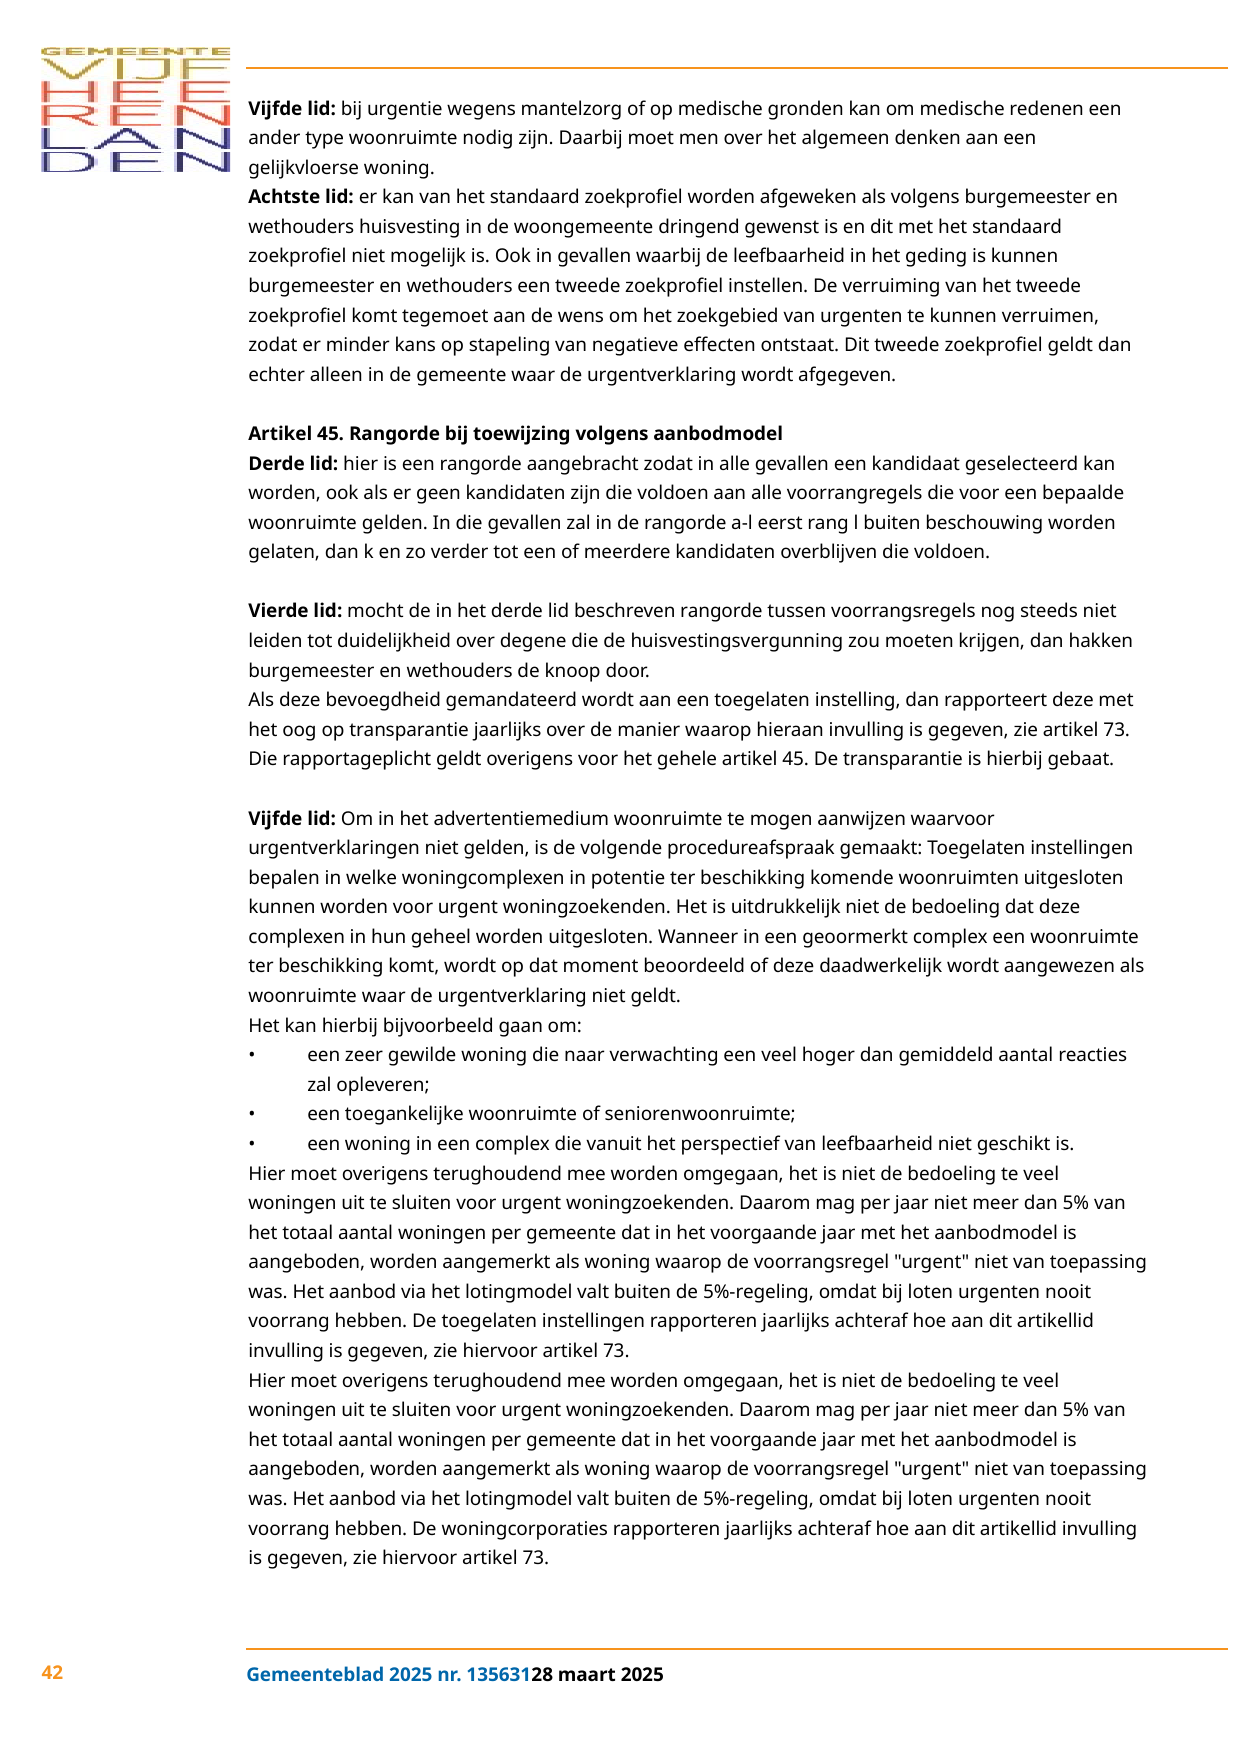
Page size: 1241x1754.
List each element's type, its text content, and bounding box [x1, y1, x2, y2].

text Als deze bevoegdheid gemandateerd wordt aan een toegelaten instelling, dan rapporteert deze met het oog op transparantie jaarlijks over de manier waarop hieraan invulling is gegeven, zie artikel 73. Die rapportageplicht geldt overigens voor het gehele artikel 45. De transparantie is hierbij gebaat. [248, 686, 1152, 771]
text Het kan hierbij bijvoorbeeld gaan om: [248, 1012, 1152, 1038]
text Derde lid: hier is een rangorde aangebracht zodat in alle gevallen een kandidaat geselecteerd kan worden, ook als er geen kandidaten zijn die voldoen aan alle voorrangregels die voor een bepaalde woonruimte gelden. In die gevallen zal in de rangorde a-l eerst rang l buiten beschouwing worden gelaten, dan k en zo verder tot een of meerdere kandidaten overblijven die voldoen. [248, 450, 1152, 564]
text Achtste lid: er kan van het standaard zoekprofiel worden afgeweken als volgens burgemeester en wethouders huisvesting in de woongemeente dringend gewenst is en dit met het standaard zoekprofiel niet mogelijk is. Ook in gevallen waarbij de leefbaarheid in het geding is kunnen burgemeester en wethouders een tweede zoekprofiel instellen. De verruiming van het tweede zoekprofiel komt tegemoet aan de wens om het zoekgebied van urgenten te kunnen verruimen, zodat er minder kans op stapeling van negatieve effecten ontstaat. Dit tweede zoekprofiel geldt dan echter alleen in de gemeente waar de urgentverklaring wordt afgegeven. [248, 183, 1152, 387]
text Artikel 45. Rangorde bij toewijzing volgens aanbodmodel [248, 420, 1152, 446]
text Vierde lid: mocht de in het derde lid beschreven rangorde tussen voorrangsregels nog steeds niet leiden tot duidelijkheid over degene die de huisvestingsvergunning zou moeten krijgen, dan hakken burgemeester en wethouders de knoop door. [248, 598, 1152, 683]
text Hier moet overigens terughoudend mee worden omgegaan, het is niet de bedoeling te veel woningen uit te sluiten voor urgent woningzoekenden. Daarom mag per jaar niet meer dan 5% van het totaal aantal woningen per gemeente dat in het voorgaande jaar met het aanbodmodel is aangeboden, worden aangemerkt als woning waarop de voorrangsregel "urgent" niet van toepassing was. Het aanbod via het lotingmodel valt buiten de 5%-regeling, omdat bij loten urgenten nooit voorrang hebben. De woningcorporaties rapporteren jaarlijks achteraf hoe aan dit artikellid invulling is gegeven, zie hiervoor artikel 73. [248, 1367, 1152, 1570]
picture [41, 47, 231, 172]
text Vijfde lid: Om in het advertentiemedium woonruimte te mogen aanwijzen waarvoor urgentverklaringen niet gelden, is de volgende procedureafspraak gemaakt: Toegelaten instellingen bepalen in welke woningcomplexen in potentie ter beschikking komende woonruimten uitgesloten kunnen worden voor urgent woningzoekenden. Het is uitdrukkelijk niet de bedoeling dat deze complexen in hun geheel worden uitgesloten. Wanneer in een geoormerkt complex een woonruimte ter beschikking komt, wordt op dat moment beoordeeld of deze daadwerkelijk wordt aangewezen als woonruimte waar de urgentverklaring niet geldt. [248, 805, 1152, 1008]
text Vijfde lid: bij urgentie wegens mantelzorg of op medische gronden kan om medische redenen een ander type woonruimte nodig zijn. Daarbij moet men over het algemeen denken aan een gelijkvloerse woning. [248, 95, 1152, 180]
list een zeer gewilde woning die naar verwachting een veel hoger dan gemiddeld aantal reacties zal opleveren; [248, 1041, 1152, 1097]
list een toegankelijke woonruimte of seniorenwoonruimte; [248, 1101, 1152, 1126]
list een woning in een complex die vanuit het perspectief van leefbaarheid niet geschikt is. [248, 1130, 1152, 1156]
text Hier moet overigens terughoudend mee worden omgegaan, het is niet de bedoeling te veel woningen uit te sluiten voor urgent woningzoekenden. Daarom mag per jaar niet meer dan 5% van het totaal aantal woningen per gemeente dat in het voorgaande jaar met het aanbodmodel is aangeboden, worden aangemerkt als woning waarop de voorrangsregel "urgent" niet van toepassing was. Het aanbod via het lotingmodel valt buiten de 5%-regeling, omdat bij loten urgenten nooit voorrang hebben. De toegelaten instellingen rapporteren jaarlijks achteraf hoe aan dit artikellid invulling is gegeven, zie hiervoor artikel 73. [248, 1160, 1152, 1363]
